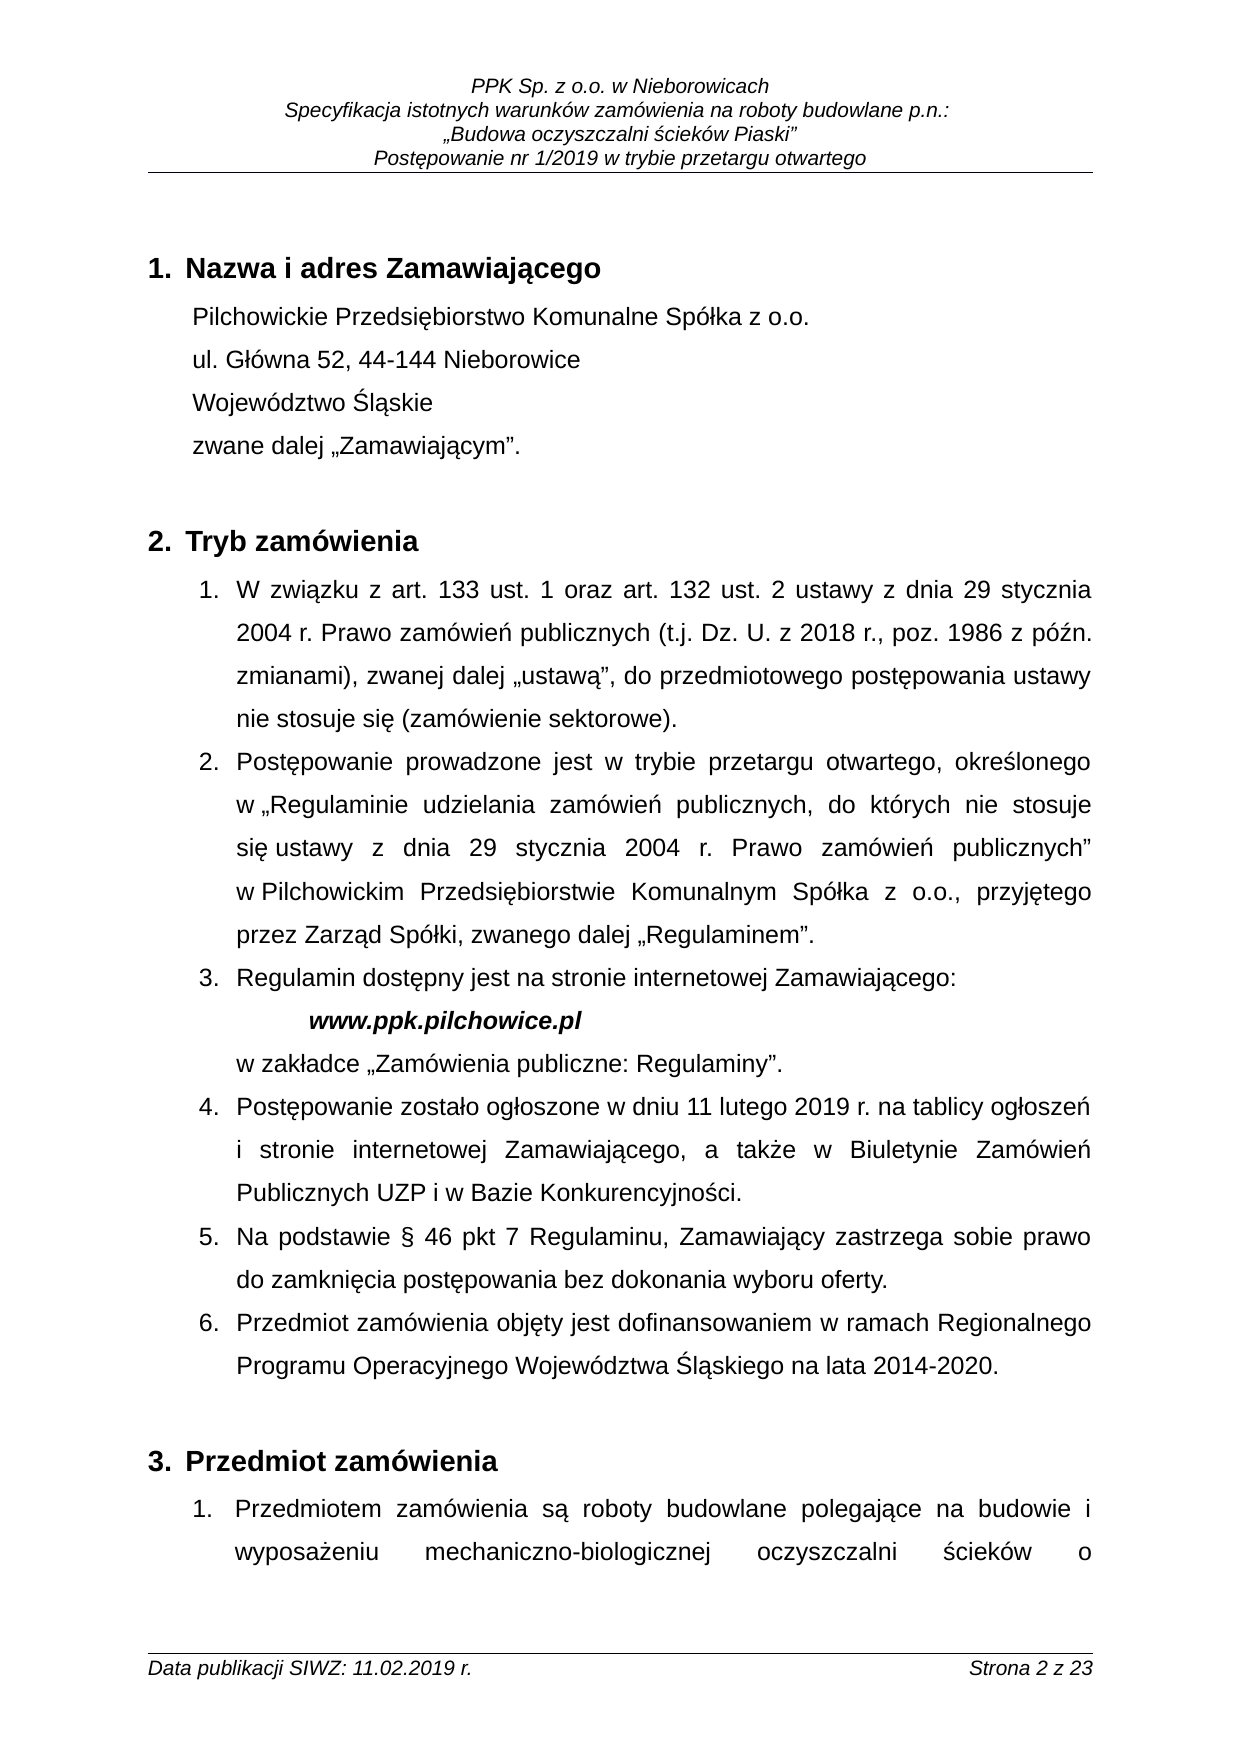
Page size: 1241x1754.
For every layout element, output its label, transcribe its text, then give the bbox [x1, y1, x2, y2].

list W związku z art. 133 ust. 1 oraz art. 132 ust. 2 ustawy z dnia 29 stycznia 2004 r. Prawo zamówień publicznych (t.j. Dz. U. z 2018 r., poz. 1986 z późn. zmianami), zwanej dalej „ustawą”, do przedmiotowego postępowania ustawy nie stosuje się (zamówienie sektorowe). [199, 574, 1093, 733]
subtitle Tryb zamówienia [148, 524, 1093, 558]
list Regulamin dostępny jest na stronie internetowej Zamawiającego: [199, 963, 1093, 991]
list Przedmiotem zamówienia są roboty budowlane polegające na budowie i wyposażeniu mechaniczno-biologicznej oczyszczalni ścieków o [192, 1494, 1093, 1566]
list www.ppk.pilchowice.pl [236, 1006, 1093, 1034]
subtitle Przedmiot zamówienia [148, 1444, 1093, 1477]
text ul. Główna 52, 44-144 Nieborowice [192, 345, 1093, 374]
list Postępowanie prowadzone jest w trybie przetargu otwartego, określonego w „Regulaminie udzielania zamówień publicznych, do których nie stosuje się ustawy z dnia 29 stycznia 2004 r. Prawo zamówień publicznych” w Pilchowickim Przedsiębiorstwie Komunalnym Spółka z o.o., przyjętego przez Zarząd Spółki, zwanego dalej „Regulaminem”. [199, 747, 1093, 948]
list Przedmiot zamówienia objęty jest dofinansowaniem w ramach Regionalnego Programu Operacyjnego Województwa Śląskiego na lata 2014-2020. [199, 1308, 1093, 1379]
subtitle Nazwa i adres Zamawiającego [148, 251, 1093, 285]
list w zakładce „Zamówienia publiczne: Regulaminy”. [236, 1049, 1093, 1078]
text Województwo Śląskie [192, 388, 1093, 417]
text Pilchowickie Przedsiębiorstwo Komunalne Spółka z o.o. [192, 302, 1093, 331]
list Postępowanie zostało ogłoszone w dniu 11 lutego 2019 r. na tablicy ogłoszeń i stronie internetowej Zamawiającego, a także w Biuletynie Zamówień Publicznych UZP i w Bazie Konkurencyjności. [199, 1092, 1093, 1207]
list Na podstawie § 46 pkt 7 Regulaminu, Zamawiający zastrzega sobie prawo do zamknięcia postępowania bez dokonania wyboru oferty. [199, 1221, 1093, 1293]
text zwane dalej „Zamawiającym”. [192, 431, 1093, 460]
